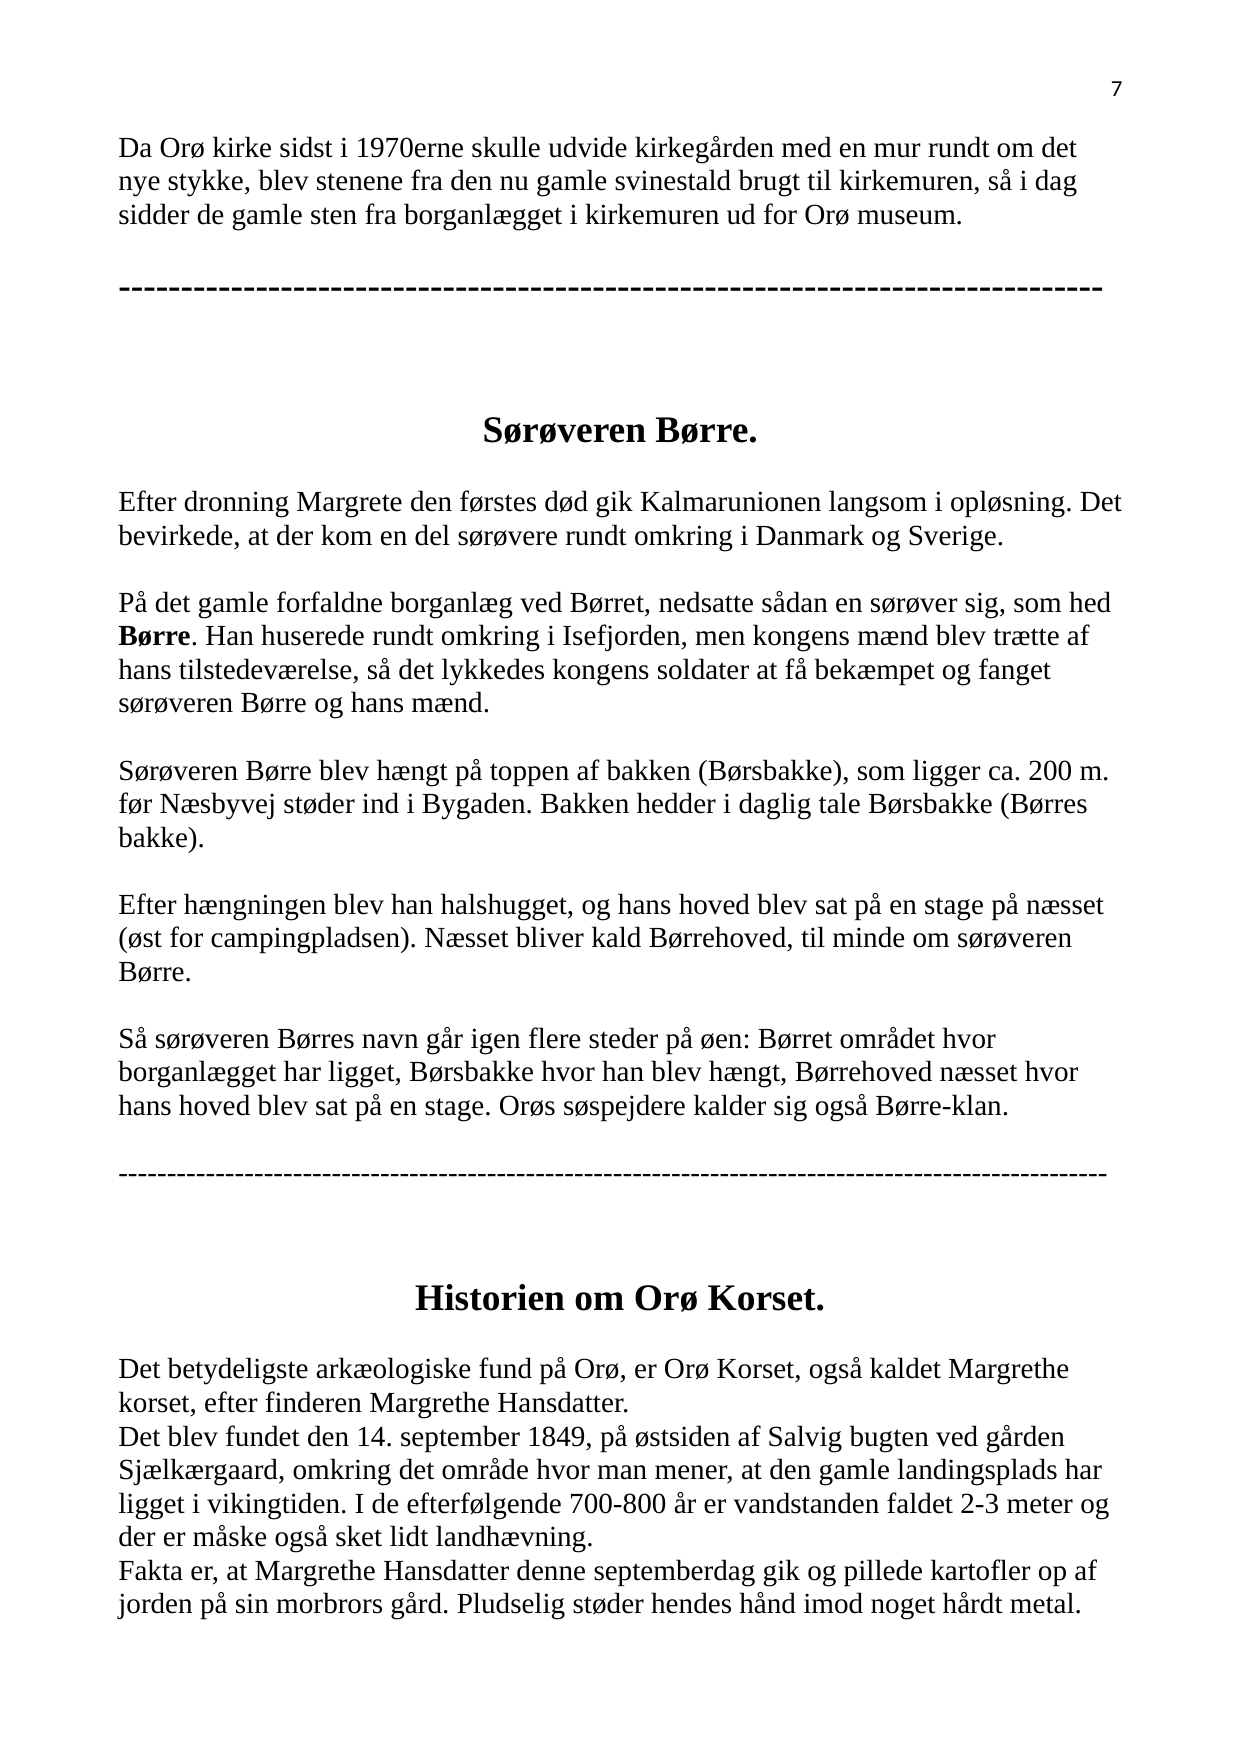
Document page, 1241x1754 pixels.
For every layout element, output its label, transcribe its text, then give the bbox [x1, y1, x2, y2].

text Efter hængningen blev han halshugget, og hans hoved blev sat på en stage på næsset (øst for campingpladsen). Næsset bliver kald Børrehoved, til minde om sørøveren Børre. [118, 887, 1122, 987]
text Fakta er, at Margrethe Hansdatter denne septemberdag gik og pillede kartofler op af jorden på sin morbrors gård. Pludselig støder hendes hånd imod noget hårdt metal. [118, 1553, 1122, 1620]
text ------------------------------------------------------------------------------------------------------ [118, 1155, 1122, 1189]
text ------------------------------------------------------------------------------- [118, 264, 1122, 307]
text Efter dronning Margrete den førstes død gik Kalmarunionen langsom i opløsning. Det bevirkede, at der kom en del sørøvere rundt omkring i Danmark og Sverige. [118, 484, 1122, 551]
text Da Orø kirke sidst i 1970erne skulle udvide kirkegården med en mur rundt om det nye stykke, blev stenene fra den nu gamle svinestald brugt til kirkemuren, så i dag sidder de gamle sten fra borganlægget i kirkemuren ud for Orø museum. [118, 130, 1122, 230]
text Det blev fundet den 14. september 1849, på østsiden af Salvig bugten ved gården Sjælkærgaard, omkring det område hvor man mener, at den gamle landingsplads har ligget i vikingtiden. I de efterfølgende 700-800 år er vandstanden faldet 2-3 meter og der er måske også sket lidt landhævning. [118, 1419, 1122, 1553]
text Historien om Orø Korset. [118, 1275, 1122, 1318]
text Det betydeligste arkæologiske fund på Orø, er Orø Korset, også kaldet Margrethe korset, efter finderen Margrethe Hansdatter. [118, 1352, 1122, 1419]
text På det gamle forfaldne borganlæg ved Børret, nedsatte sådan en sørøver sig, som hed Børre. Han huserede rundt omkring i Isefjorden, men kongens mænd blev trætte af hans tilstedeværelse, så det lykkedes kongens soldater at få bekæmpet og fanget sørøveren Børre og hans mænd. [118, 585, 1122, 719]
text Sørøveren Børre blev hængt på toppen af bakken (Børsbakke), som ligger ca. 200 m. før Næsbyvej støder ind i Bygaden. Bakken hedder i daglig tale Børsbakke (Børres bakke). [118, 753, 1122, 853]
text Så sørøveren Børres navn går igen flere steder på øen: Børret området hvor borganlægget har ligget, Børsbakke hvor han blev hængt, Børrehoved næsset hvor hans hoved blev sat på en stage. Orøs søspejdere kalder sig også Børre-klan. [118, 1021, 1122, 1122]
text Sørøveren Børre. [118, 408, 1122, 451]
